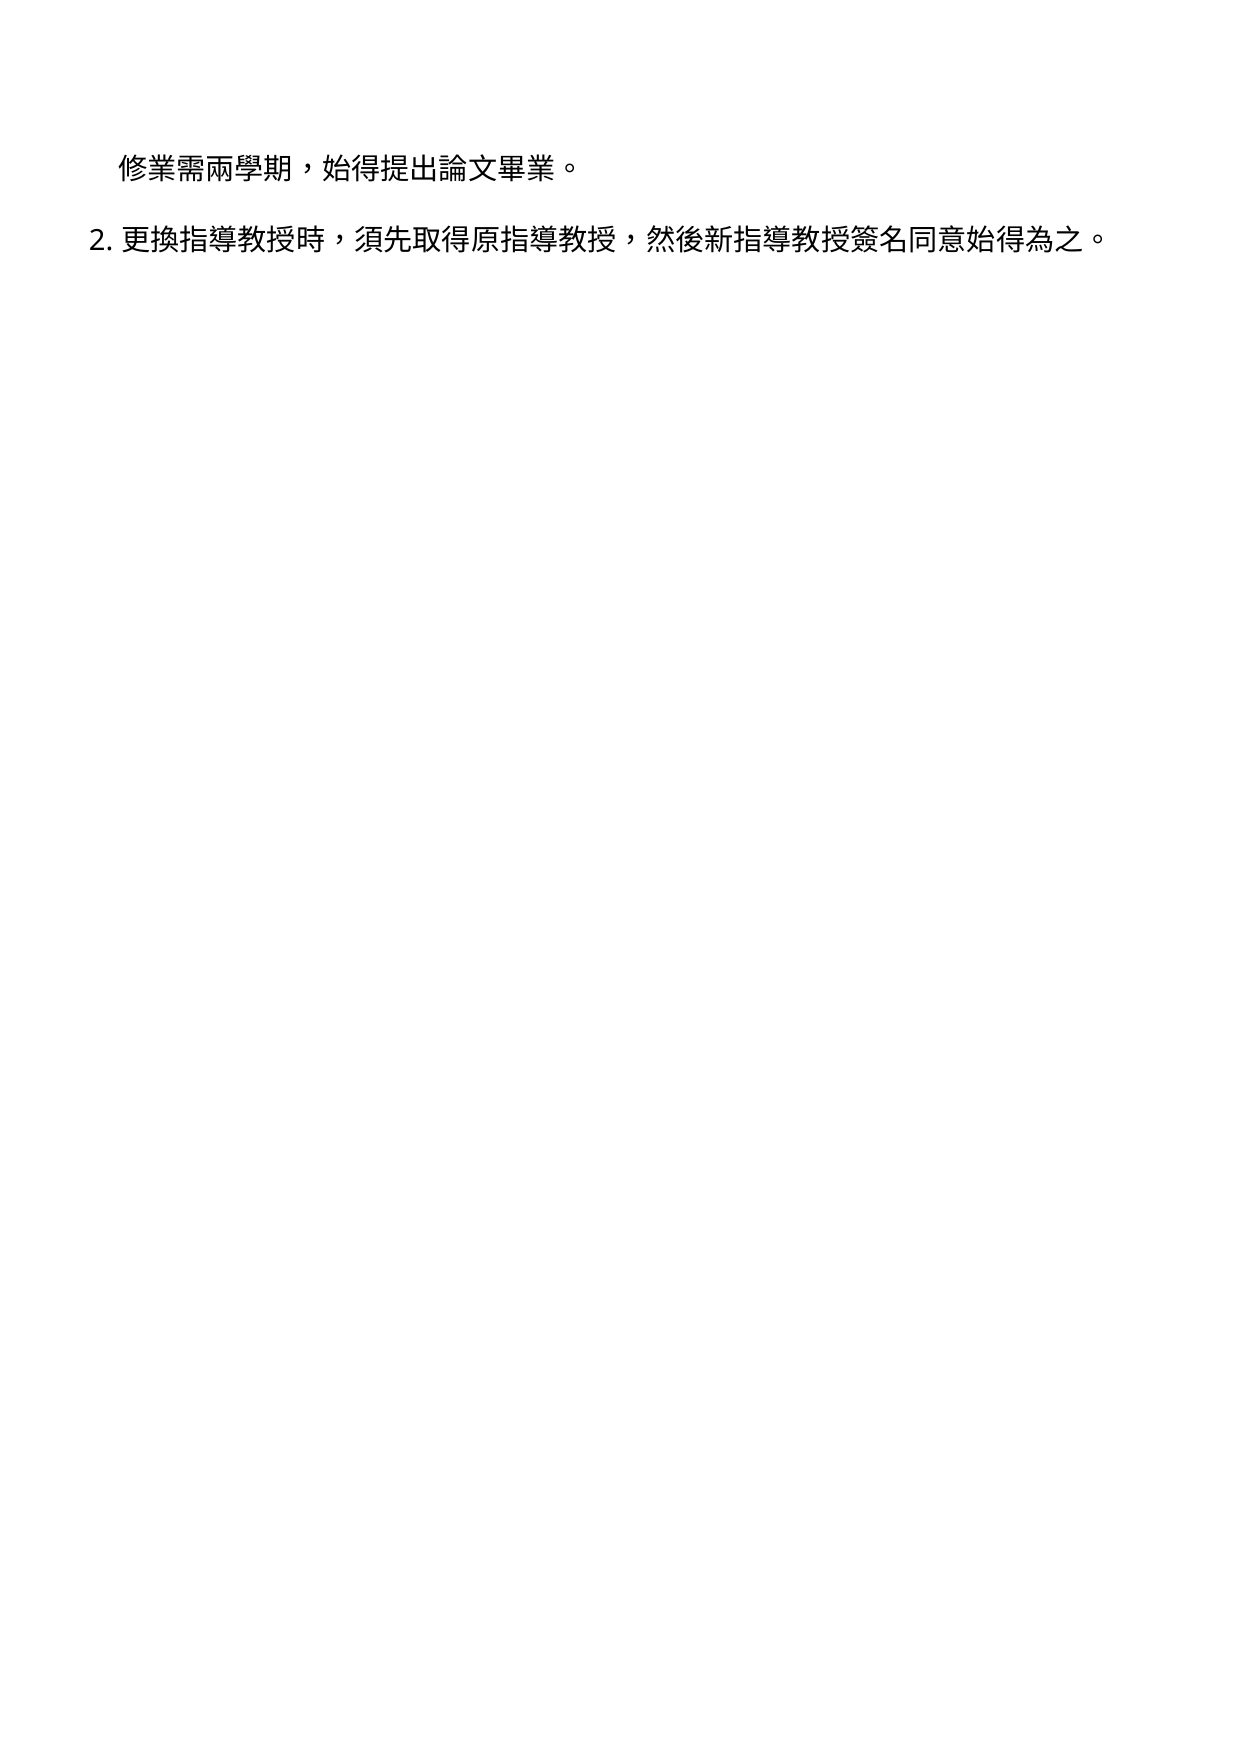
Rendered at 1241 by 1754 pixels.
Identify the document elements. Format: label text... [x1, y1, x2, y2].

text 修業需兩學期，始得提出論文畢業。 [89, 126, 1152, 197]
text 2. 更換指導教授時，須先取得原指導教授，然後新指導教授簽名同意始得為之。 [89, 197, 1152, 268]
